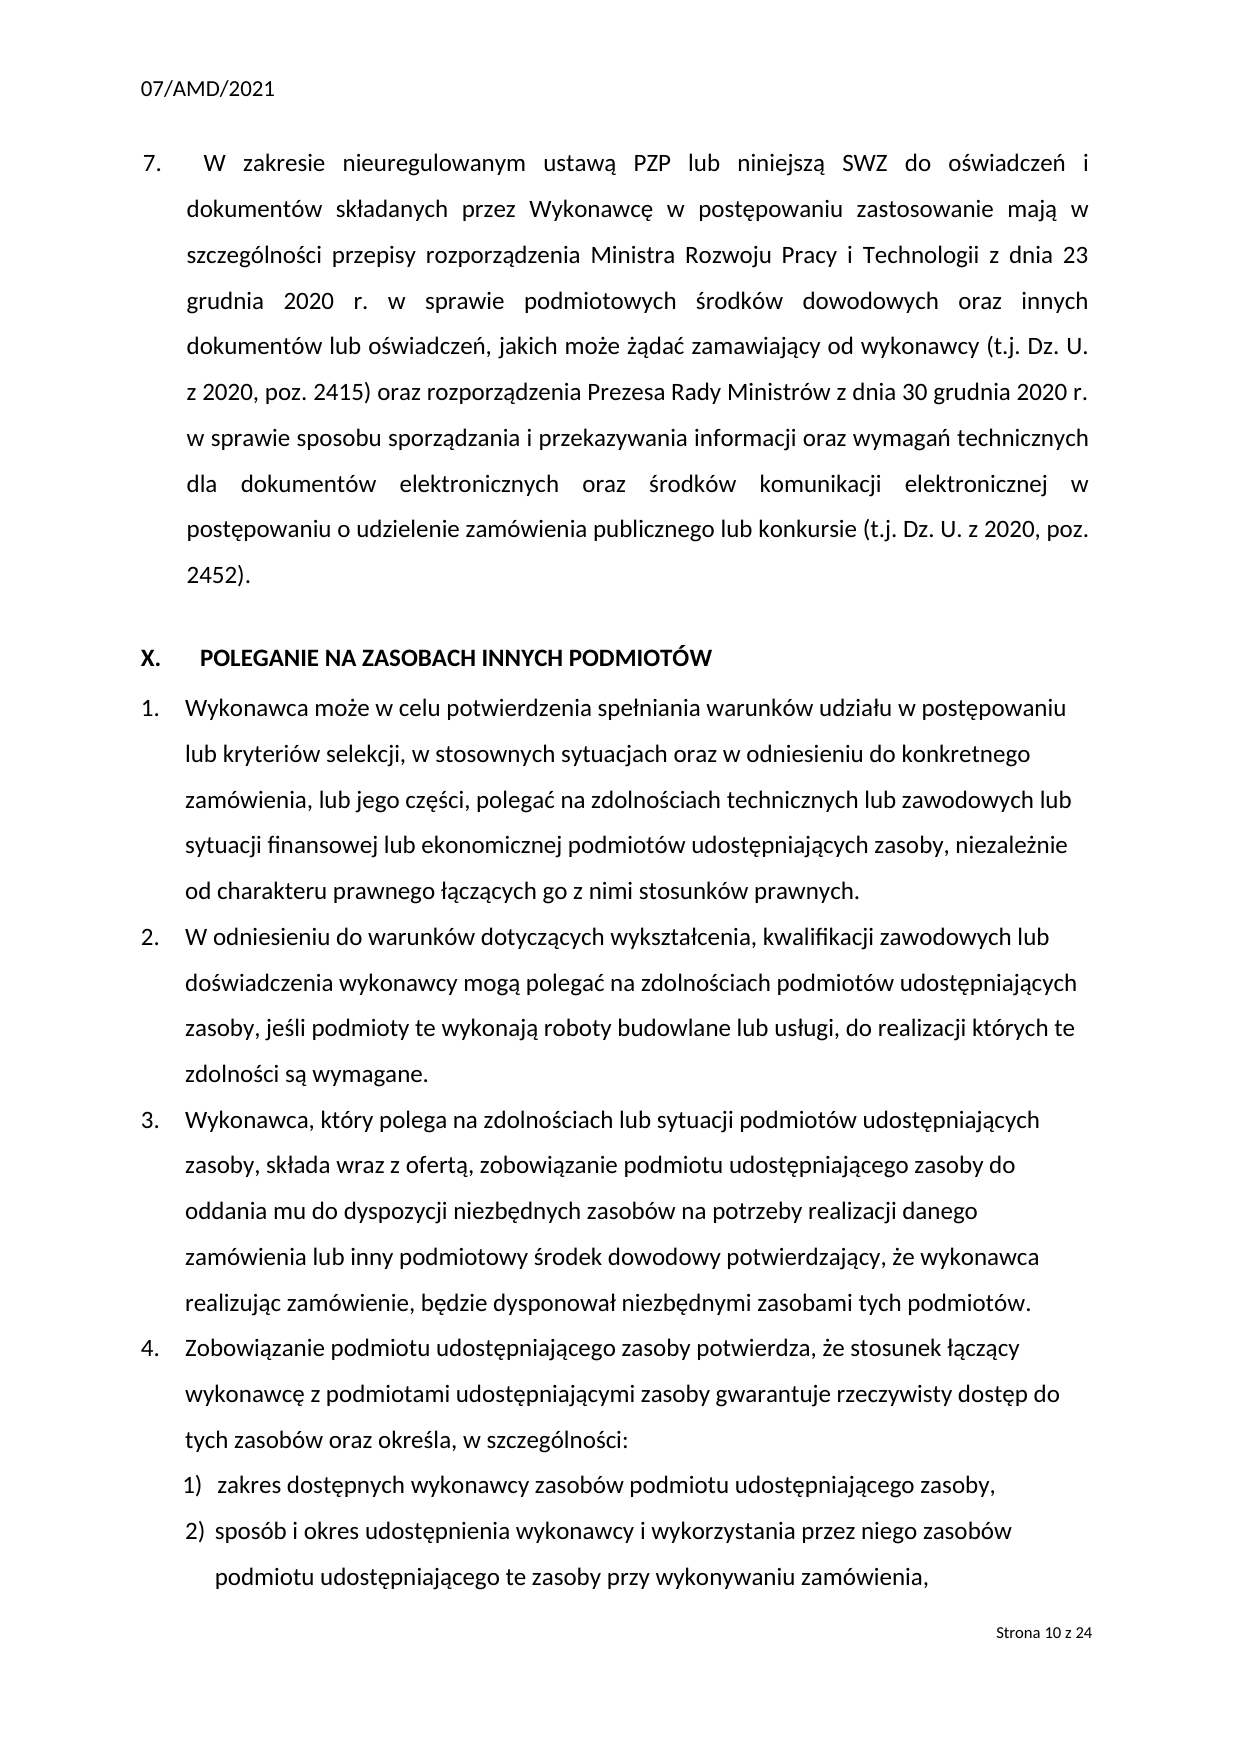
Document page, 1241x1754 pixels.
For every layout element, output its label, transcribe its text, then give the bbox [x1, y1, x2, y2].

list W zakresie nieuregulowanym ustawą PZP lub niniejszą SWZ do oświadczeń i dokumentów składanych przez Wykonawcę w postępowaniu zastosowanie mają w szczególności przepisy rozporządzenia Ministra Rozwoju Pracy i Technologii z dnia 23 grudnia 2020 r. w sprawie podmiotowych środków dowodowych oraz innych dokumentów lub oświadczeń, jakich może żądać zamawiający od wykonawcy (t.j. Dz. U. z 2020, poz. 2415) oraz rozporządzenia Prezesa Rady Ministrów z dnia 30 grudnia 2020 r. w sprawie sposobu sporządzania i przekazywania informacji oraz wymagań technicznych dla dokumentów elektronicznych oraz środków komunikacji elektronicznej w postępowaniu o udzielenie zamówienia publicznego lub konkursie (t.j. Dz. U. z 2020, poz. 2452). [143, 148, 1090, 590]
list Zobowiązanie podmiotu udostępniającego zasoby potwierdza, że stosunek łączący wykonawcę z podmiotami udostępniającymi zasoby gwarantuje rzeczywisty dostęp do tych zasobów oraz określa, w szczególności: [141, 1332, 1092, 1454]
list W odniesieniu do warunków dotyczących wykształcenia, kwalifikacji zawodowych lub doświadczenia wykonawcy mogą polegać na zdolnościach podmiotów udostępniających zasoby, jeśli podmioty te wykonają roboty budowlane lub usługi, do realizacji których te zdolności są wymagane. [141, 921, 1092, 1089]
text X. POLEGANIE NA ZASOBACH INNYCH PODMIOTÓW [141, 642, 1092, 673]
list Wykonawca może w celu potwierdzenia spełniania warunków udziału w postępowaniu lub kryteriów selekcji, w stosownych sytuacjach oraz w odniesieniu do konkretnego zamówienia, lub jego części, polegać na zdolnościach technicznych lub zawodowych lub sytuacji finansowej lub ekonomicznej podmiotów udostępniających zasoby, niezależnie od charakteru prawnego łączących go z nimi stosunków prawnych. [141, 692, 1092, 906]
list Wykonawca, który polega na zdolnościach lub sytuacji podmiotów udostępniających zasoby, składa wraz z ofertą, zobowiązanie podmiotu udostępniającego zasoby do oddania mu do dyspozycji niezbędnych zasobów na potrzeby realizacji danego zamówienia lub inny podmiotowy środek dowodowy potwierdzający, że wykonawca realizując zamówienie, będzie dysponował niezbędnymi zasobami tych podmiotów. [141, 1104, 1092, 1317]
list zakres dostępnych wykonawcy zasobów podmiotu udostępniającego zasoby, [182, 1470, 1092, 1500]
list sposób i okres udostępnienia wykonawcy i wykorzystania przez niego zasobów podmiotu udostępniającego te zasoby przy wykonywaniu zamówienia, [185, 1515, 1092, 1592]
